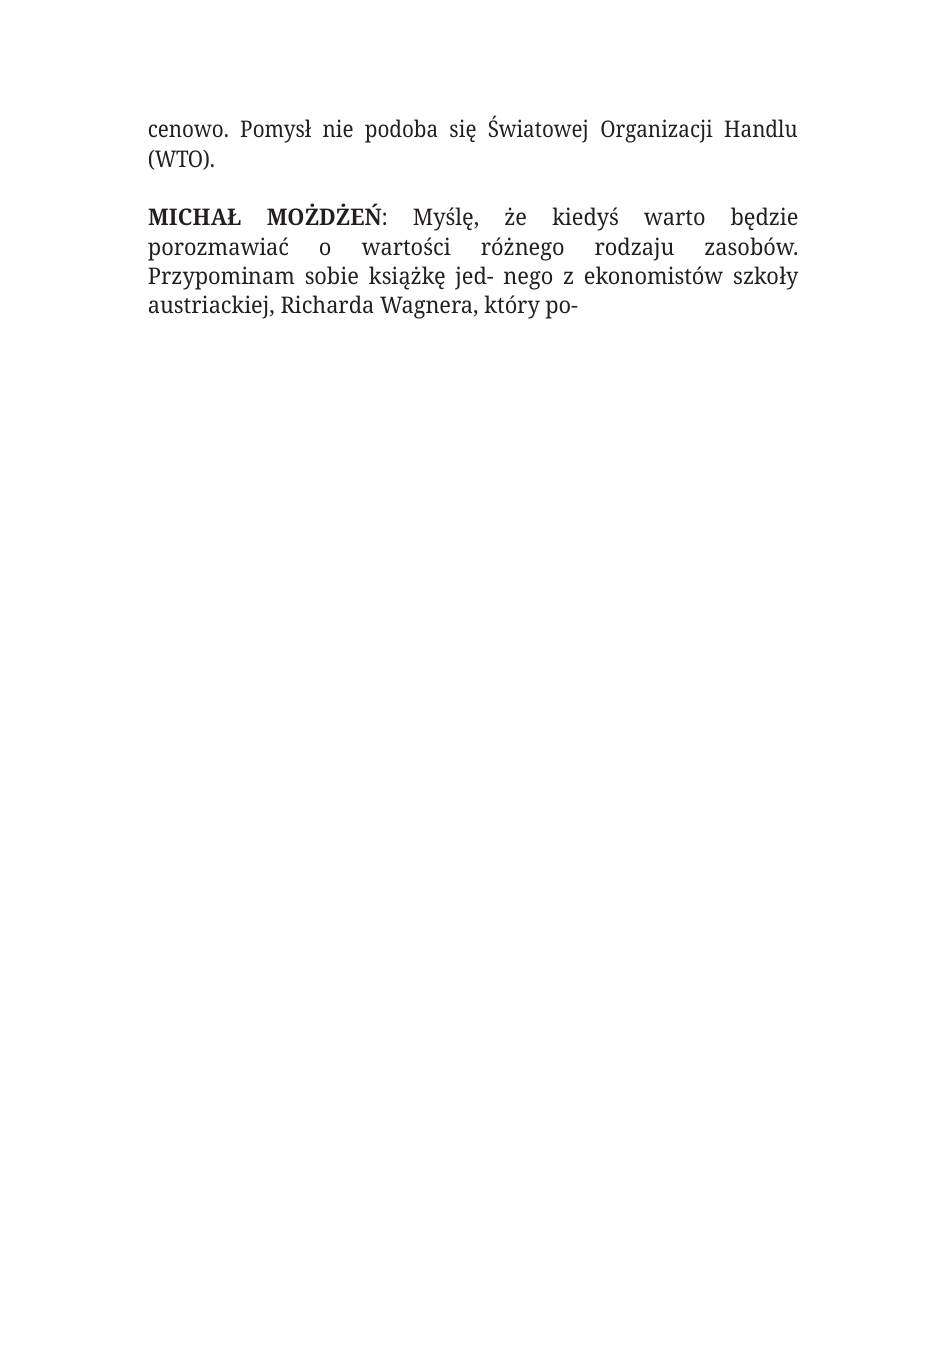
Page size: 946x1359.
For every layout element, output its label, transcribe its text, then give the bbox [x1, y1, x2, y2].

text cenowo. Pomysł nie podoba się Światowej Organizacji Handlu (WTO). [148, 114, 798, 173]
text MICHAŁ MOŻDŻEŃ: Myślę, że kiedyś warto będzie porozmawiać o wartości różnego rodzaju zasobów. Przypominam sobie książkę jed- nego z ekonomistów szkoły austriackiej, Richarda Wagnera, który po- [148, 202, 798, 319]
